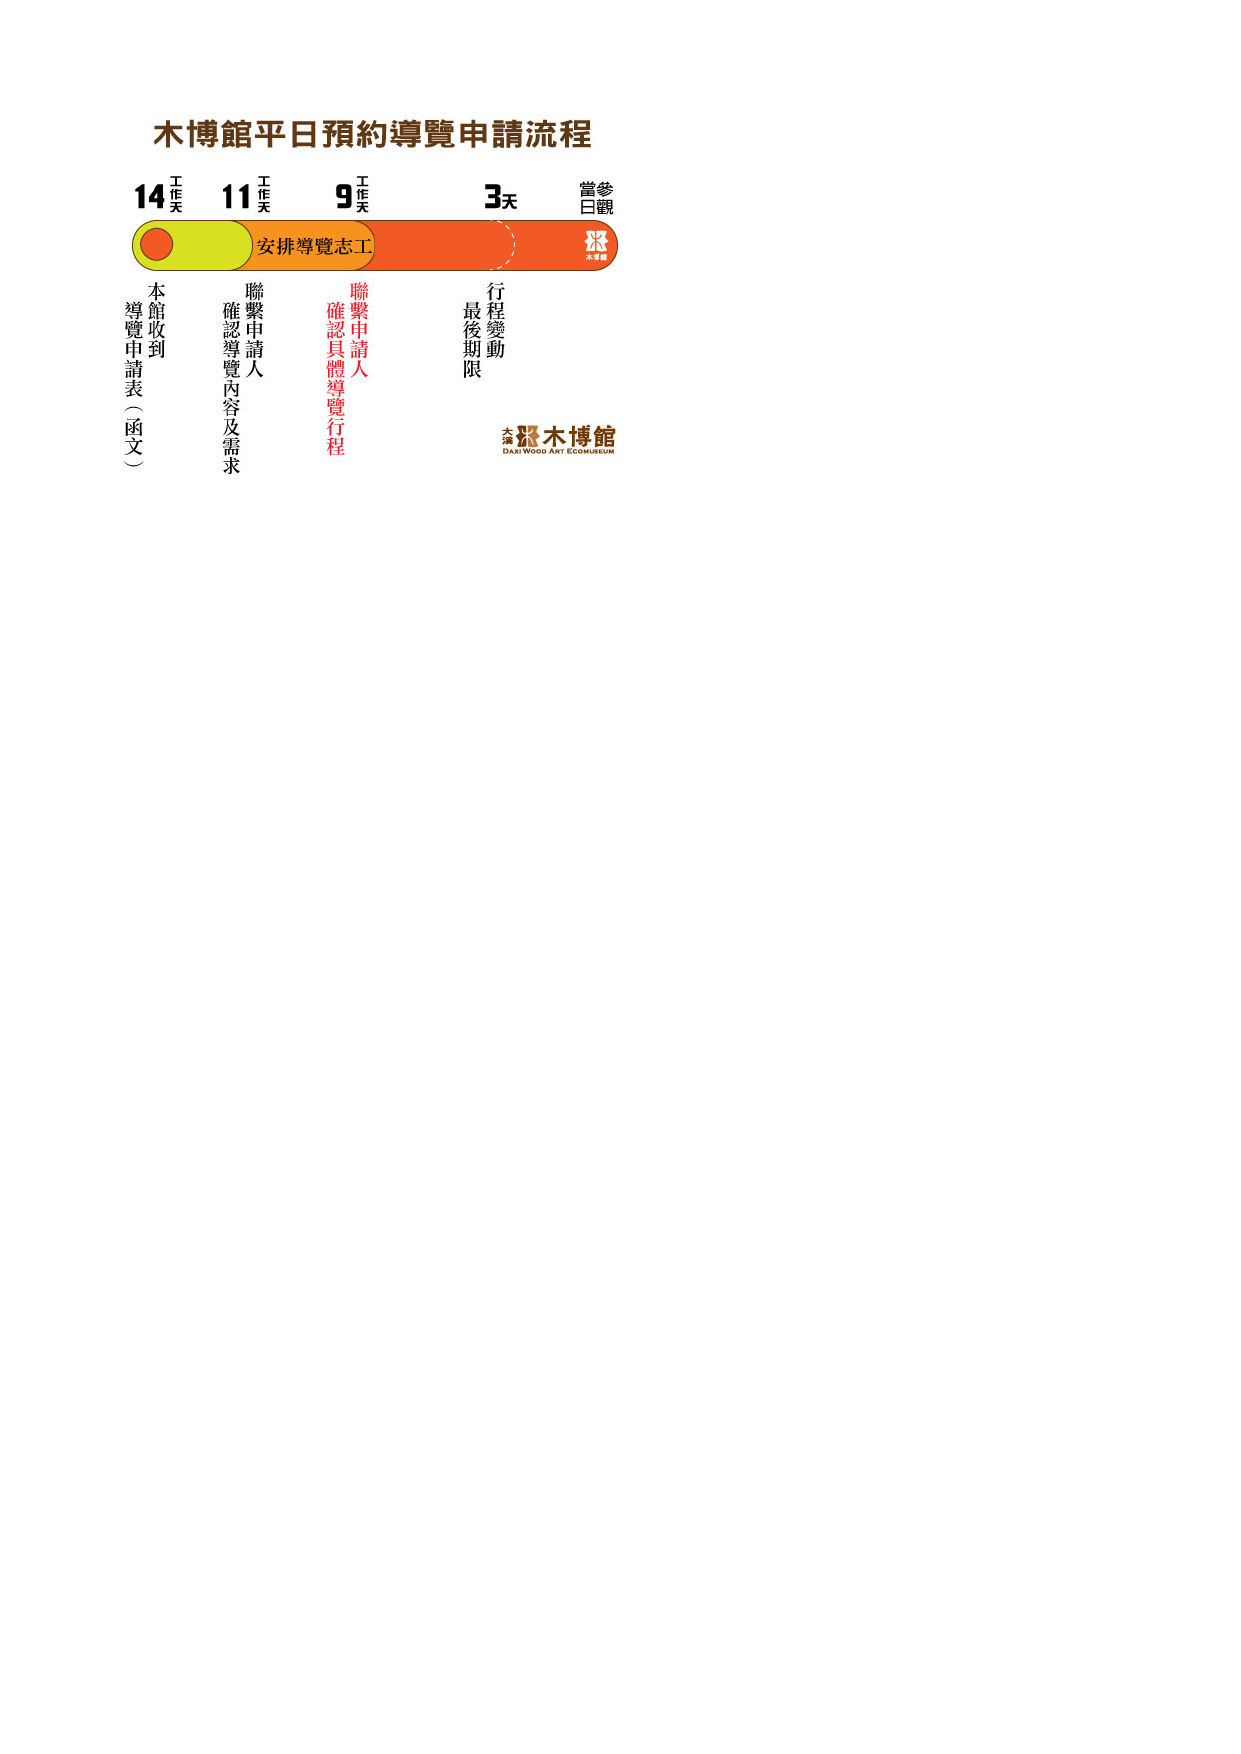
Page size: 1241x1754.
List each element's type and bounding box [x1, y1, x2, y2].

picture [81, 89, 668, 474]
